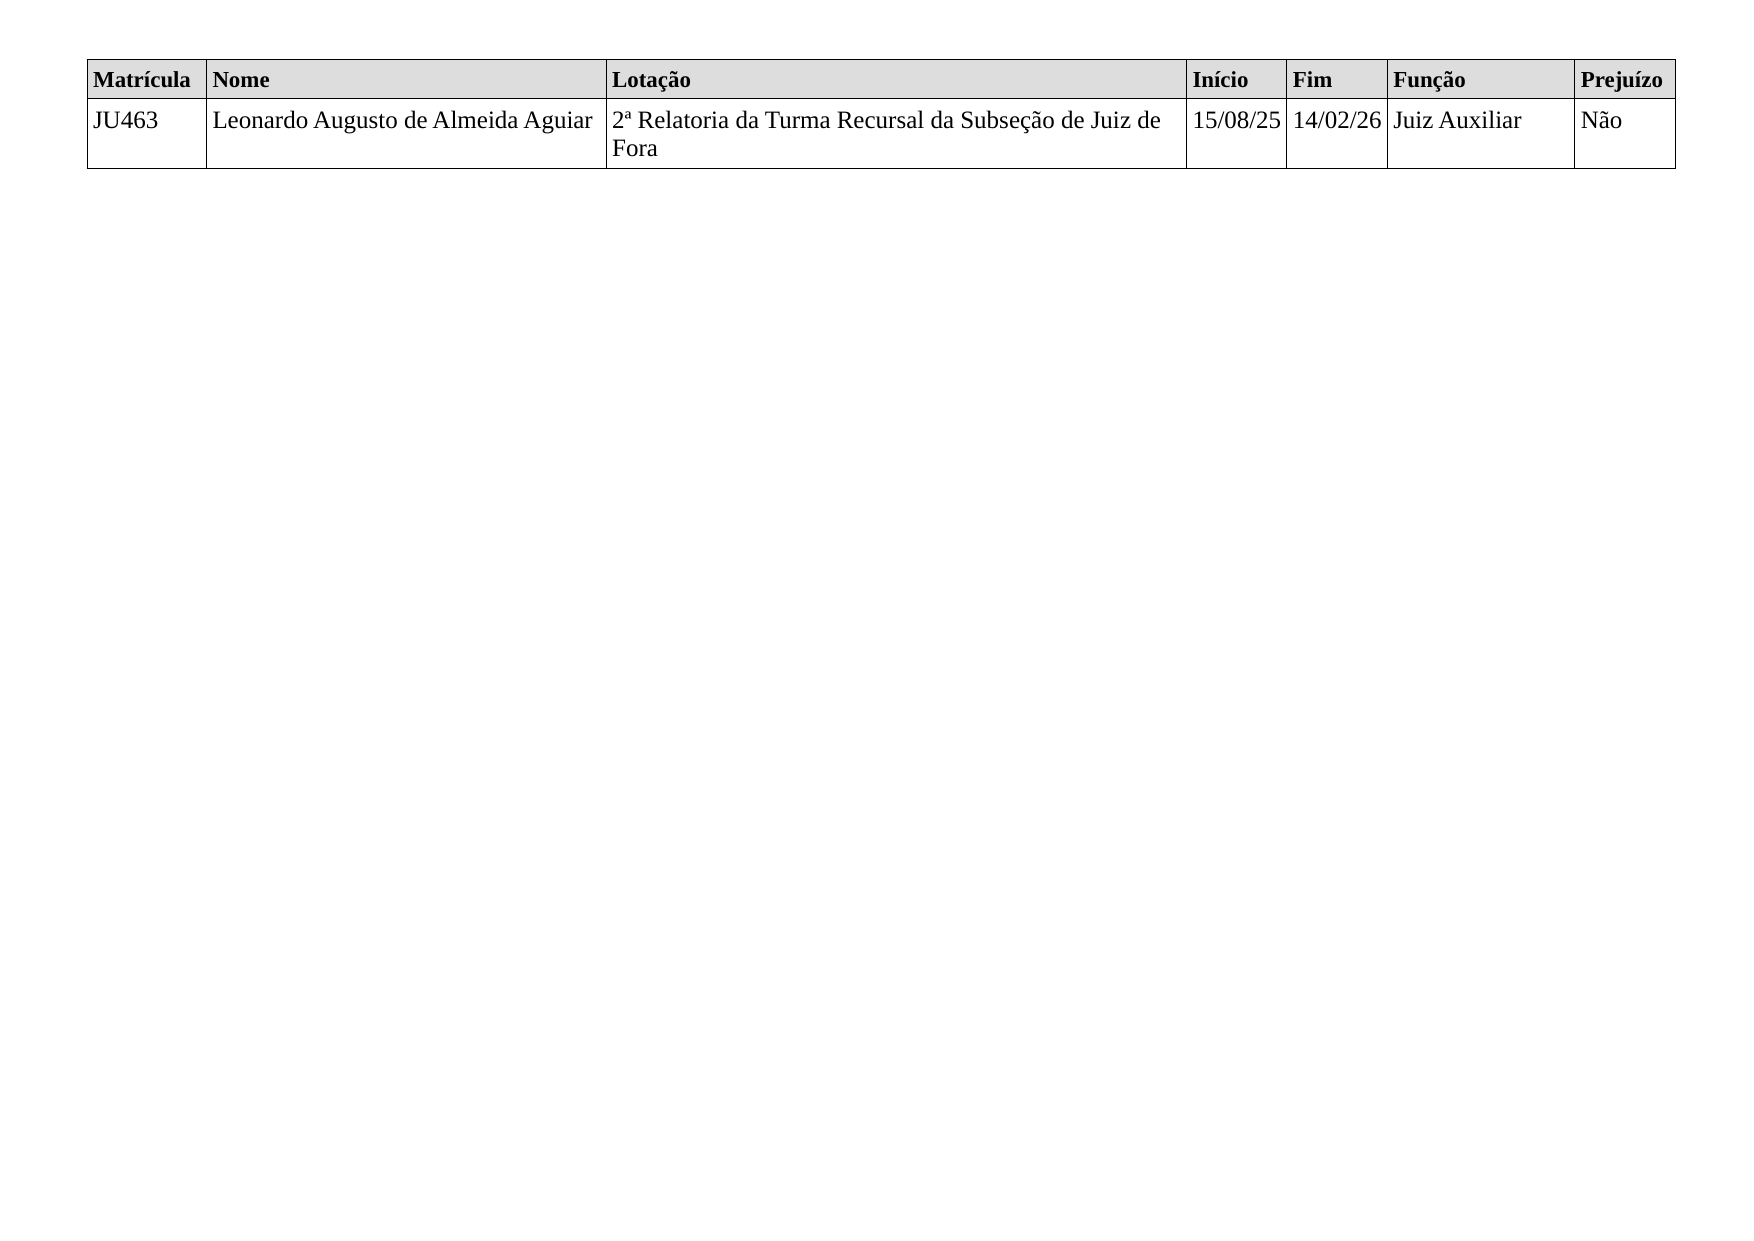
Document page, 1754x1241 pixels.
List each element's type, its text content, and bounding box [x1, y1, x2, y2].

table_cell 15/08/25 [1187, 99, 1286, 168]
table_cell Não [1575, 99, 1675, 168]
table_header Fim [1287, 60, 1387, 98]
table_header Lotação [607, 60, 1186, 98]
table_header Prejuízo [1575, 60, 1675, 98]
table_cell 2ª Relatoria da Turma Recursal da Subseção de Juiz de Fora [607, 99, 1186, 168]
table_header Função [1388, 60, 1574, 98]
table_cell 14/02/26 [1287, 99, 1387, 168]
table_header Nome [207, 60, 606, 98]
table_cell Leonardo Augusto de Almeida Aguiar [207, 99, 606, 168]
table_header Início [1187, 60, 1286, 98]
table_cell Juiz Auxiliar [1388, 99, 1574, 168]
table_cell JU463 [88, 99, 206, 168]
table_header Matrícula [88, 60, 206, 98]
